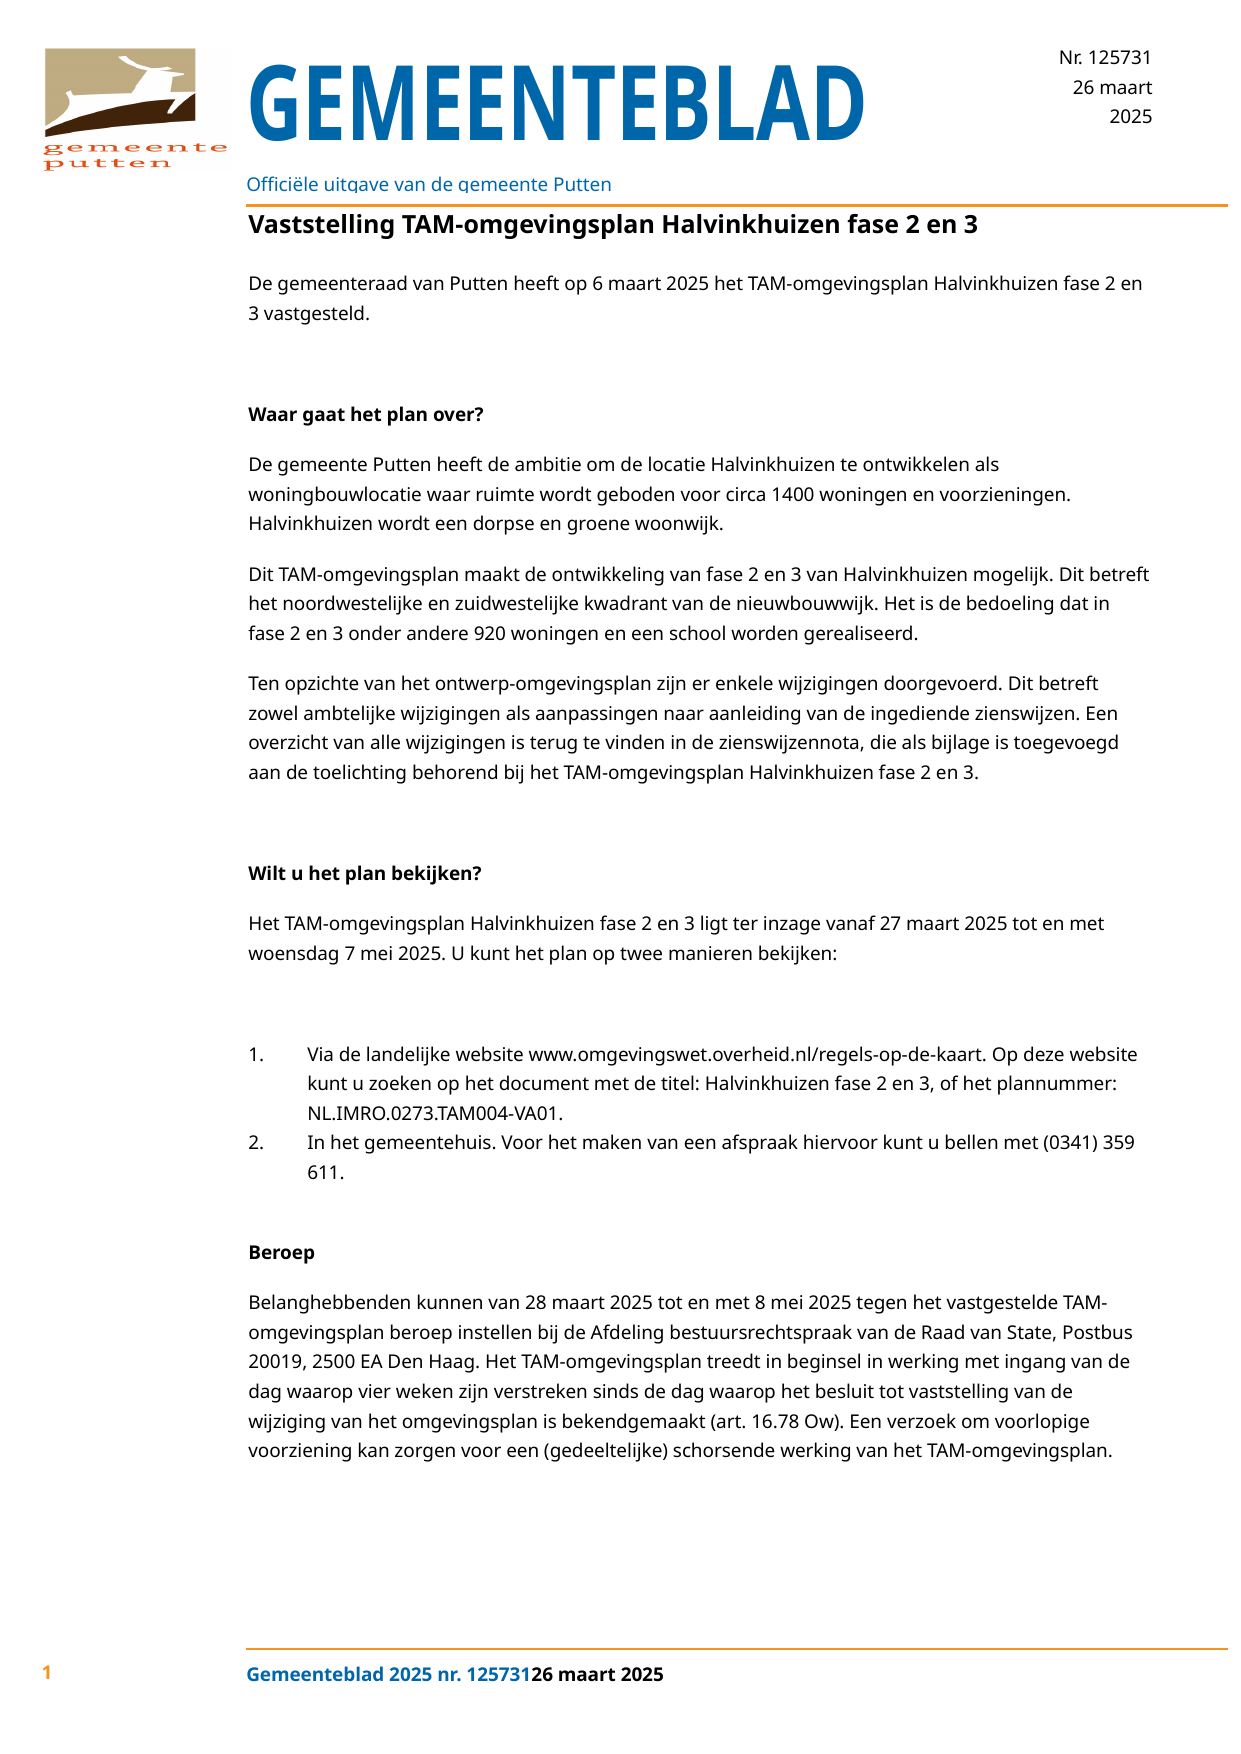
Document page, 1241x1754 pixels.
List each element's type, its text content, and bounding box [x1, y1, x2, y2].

text Wilt u het plan bekijken? [248, 860, 1152, 886]
text Dit TAM-omgevingsplan maakt de ontwikkeling van fase 2 en 3 van Halvinkhuizen mogelijk. Dit betreft het noordwestelijke en zuidwestelijke kwadrant van de nieuwbouwwijk. Het is de bedoeling dat in fase 2 en 3 onder andere 920 woningen en een school worden gerealiseerd. [248, 561, 1152, 646]
text Ten opzichte van het ontwerp-omgevingsplan zijn er enkele wijzigingen doorgevoerd. Dit betreft zowel ambtelijke wijzigingen als aanpassingen naar aanleiding van de ingediende zienswijzen. Een overzicht van alle wijzigingen is terug te vinden in de zienswijzennota, die als bijlage is toegevoegd aan de toelichting behorend bij het TAM-omgevingsplan Halvinkhuizen fase 2 en 3. [248, 670, 1152, 785]
text Vaststelling TAM-omgevingsplan Halvinkhuizen fase 2 en 3 [248, 207, 1152, 241]
text De gemeenteraad van Putten heeft op 6 maart 2025 het TAM-omgevingsplan Halvinkhuizen fase 2 en 3 vastgesteld. [248, 270, 1152, 326]
text Waar gaat het plan over? [248, 401, 1152, 426]
list Via de landelijke website www.omgevingswet.overheid.nl/regels-op-de-kaart. Op deze website kunt u zoeken op het document met de titel: Halvinkhuizen fase 2 en 3, of het plannummer: NL.IMRO.0273.TAM004-VA01. [248, 1041, 1152, 1126]
list In het gemeentehuis. Voor het maken van een afspraak hiervoor kunt u bellen met (0341) 359 611. [248, 1129, 1152, 1185]
text De gemeente Putten heeft de ambitie om de locatie Halvinkhuizen te ontwikkelen als woningbouwlocatie waar ruimte wordt geboden voor circa 1400 woningen en voorzieningen. Halvinkhuizen wordt een dorpse en groene woonwijk. [248, 451, 1152, 536]
text Belanghebbenden kunnen van 28 maart 2025 tot en met 8 mei 2025 tegen het vastgestelde TAM-omgevingsplan beroep instellen bij de Afdeling bestuursrechtspraak van de Raad van State, Postbus 20019, 2500 EA Den Haag. Het TAM-omgevingsplan treedt in beginsel in werking met ingang van de dag waarop vier weken zijn verstreken sinds de dag waarop het besluit tot vaststelling van de wijziging van het omgevingsplan is bekendgemaakt (art. 16.78 Ow). Een verzoek om voorlopige voorziening kan zorgen voor een (gedeeltelijke) schorsende werking van het TAM-omgevingsplan. [248, 1289, 1152, 1463]
picture [41, 47, 231, 172]
text Het TAM-omgevingsplan Halvinkhuizen fase 2 en 3 ligt ter inzage vanaf 27 maart 2025 tot en met woensdag 7 mei 2025. U kunt het plan op twee manieren bekijken: [248, 910, 1152, 966]
text Beroep [248, 1239, 1152, 1265]
